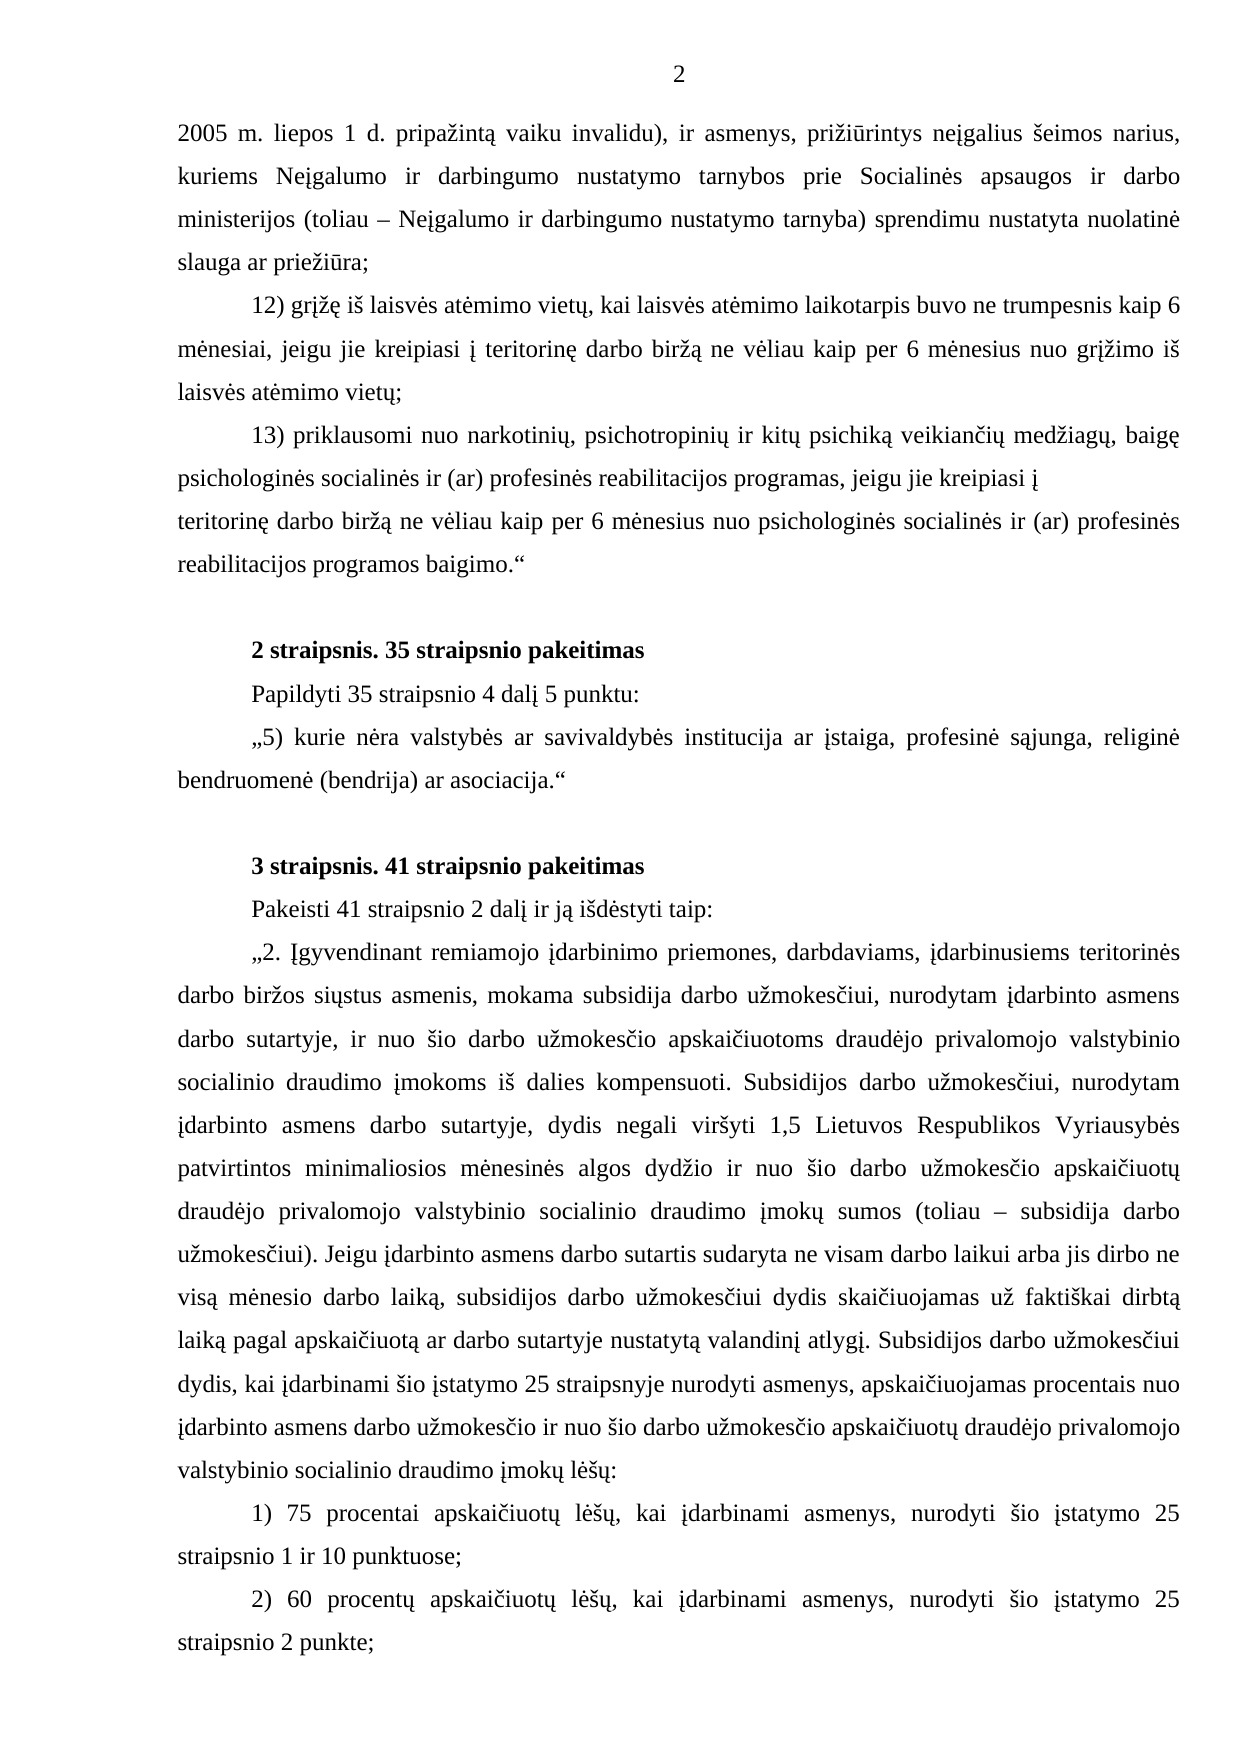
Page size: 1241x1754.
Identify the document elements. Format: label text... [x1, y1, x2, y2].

text Pakeisti 41 straipsnio 2 dalį ir ją išdėstyti taip: [177, 894, 1181, 923]
text teritorinę darbo biržą ne vėliau kaip per 6 mėnesius nuo psichologinės socialinės ir (ar) profesinės reabilitacijos programos baigimo.“ [177, 506, 1181, 578]
text 1) 75 procentai apskaičiuotų lėšų, kai įdarbinami asmenys, nurodyti šio įstatymo 25 straipsnio 1 ir 10 punktuose; [177, 1498, 1181, 1570]
text 2) 60 procentų apskaičiuotų lėšų, kai įdarbinami asmenys, nurodyti šio įstatymo 25 straipsnio 2 punkte; [177, 1584, 1181, 1656]
text 2005 m. liepos 1 d. pripažintą vaiku invalidu), ir asmenys, prižiūrintys neįgalius šeimos narius, kuriems Neįgalumo ir darbingumo nustatymo tarnybos prie Socialinės apsaugos ir darbo ministerijos (toliau – Neįgalumo ir darbingumo nustatymo tarnyba) sprendimu nustatyta nuolatinė slauga ar priežiūra; [177, 118, 1181, 276]
text 13) priklausomi nuo narkotinių, psichotropinių ir kitų psichiką veikiančių medžiagų, baigę psichologinės socialinės ir (ar) profesinės reabilitacijos programas, jeigu jie kreipiasi į [177, 420, 1181, 492]
text 2 straipsnis. 35 straipsnio pakeitimas [177, 636, 1181, 664]
text „5) kurie nėra valstybės ar savivaldybės institucija ar įstaiga, profesinė sąjunga, religinė bendruomenė (bendrija) ar asociacija.“ [177, 722, 1181, 794]
text 12) grįžę iš laisvės atėmimo vietų, kai laisvės atėmimo laikotarpis buvo ne trumpesnis kaip 6 mėnesiai, jeigu jie kreipiasi į teritorinę darbo biržą ne vėliau kaip per 6 mėnesius nuo grįžimo iš laisvės atėmimo vietų; [177, 291, 1181, 406]
text 3 straipsnis. 41 straipsnio pakeitimas [251, 851, 1181, 880]
text Papildyti 35 straipsnio 4 dalį 5 punktu: [177, 679, 1181, 707]
text „2. Įgyvendinant remiamojo įdarbinimo priemones, darbdaviams, įdarbinusiems teritorinės darbo biržos siųstus asmenis, mokama subsidija darbo užmokesčiui, nurodytam įdarbinto asmens darbo sutartyje, ir nuo šio darbo užmokesčio apskaičiuotoms draudėjo privalomojo valstybinio socialinio draudimo įmokoms iš dalies kompensuoti. Subsidijos darbo užmokesčiui, nurodytam įdarbinto asmens darbo sutartyje, dydis negali viršyti 1,5 Lietuvos Respublikos Vyriausybės patvirtintos minimaliosios mėnesinės algos dydžio ir nuo šio darbo užmokesčio apskaičiuotų draudėjo privalomojo valstybinio socialinio draudimo įmokų sumos (toliau – subsidija darbo užmokesčiui). Jeigu įdarbinto asmens darbo sutartis sudaryta ne visam darbo laikui arba jis dirbo ne visą mėnesio darbo laiką, subsidijos darbo užmokesčiui dydis skaičiuojamas už faktiškai dirbtą laiką pagal apskaičiuotą ar darbo sutartyje nustatytą valandinį atlygį. Subsidijos darbo užmokesčiui dydis, kai įdarbinami šio įstatymo 25 straipsnyje nurodyti asmenys, apskaičiuojamas procentais nuo įdarbinto asmens darbo užmokesčio ir nuo šio darbo užmokesčio apskaičiuotų draudėjo privalomojo valstybinio socialinio draudimo įmokų lėšų: [177, 937, 1181, 1484]
